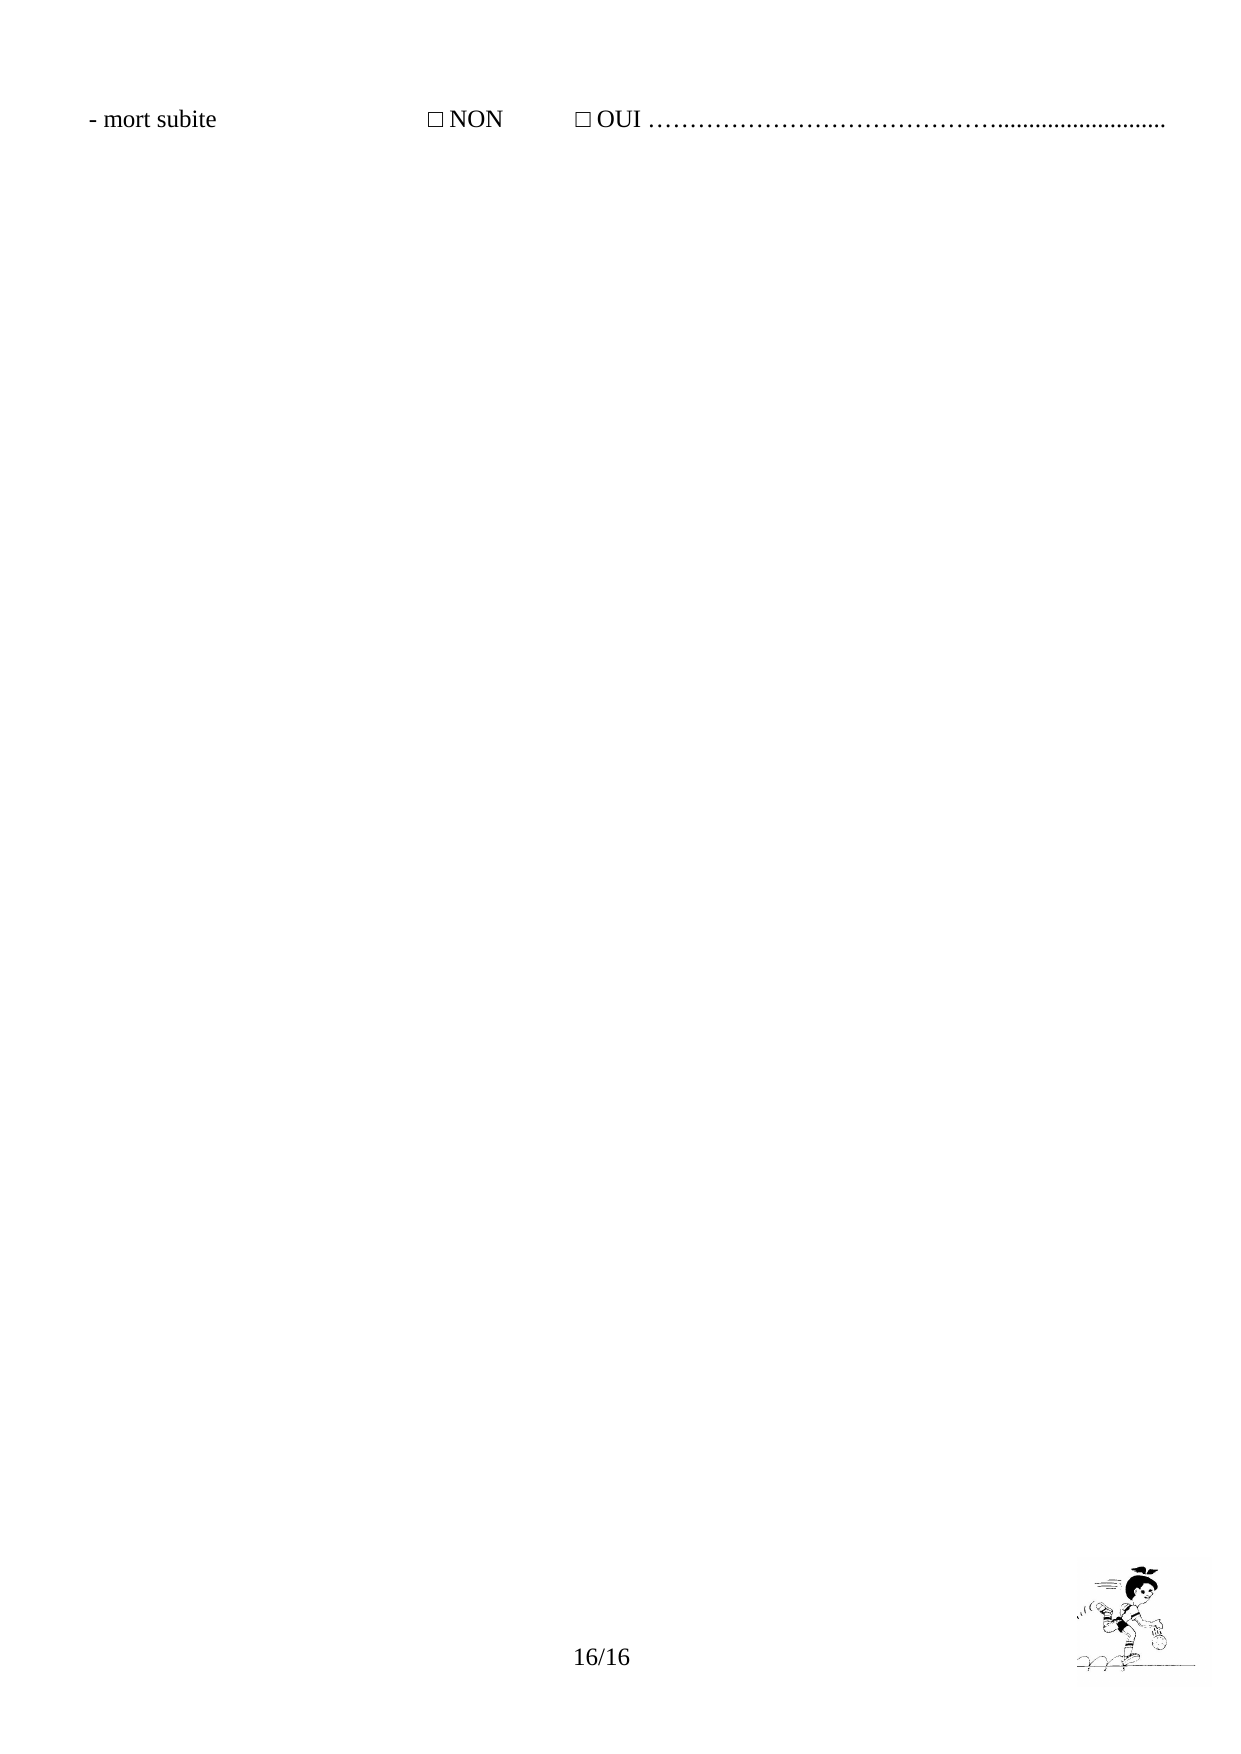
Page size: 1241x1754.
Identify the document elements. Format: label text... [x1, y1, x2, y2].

text - mort subite □ NON □ OUI ……………………………………........................... [59, 104, 1181, 132]
picture [1077, 1557, 1212, 1687]
